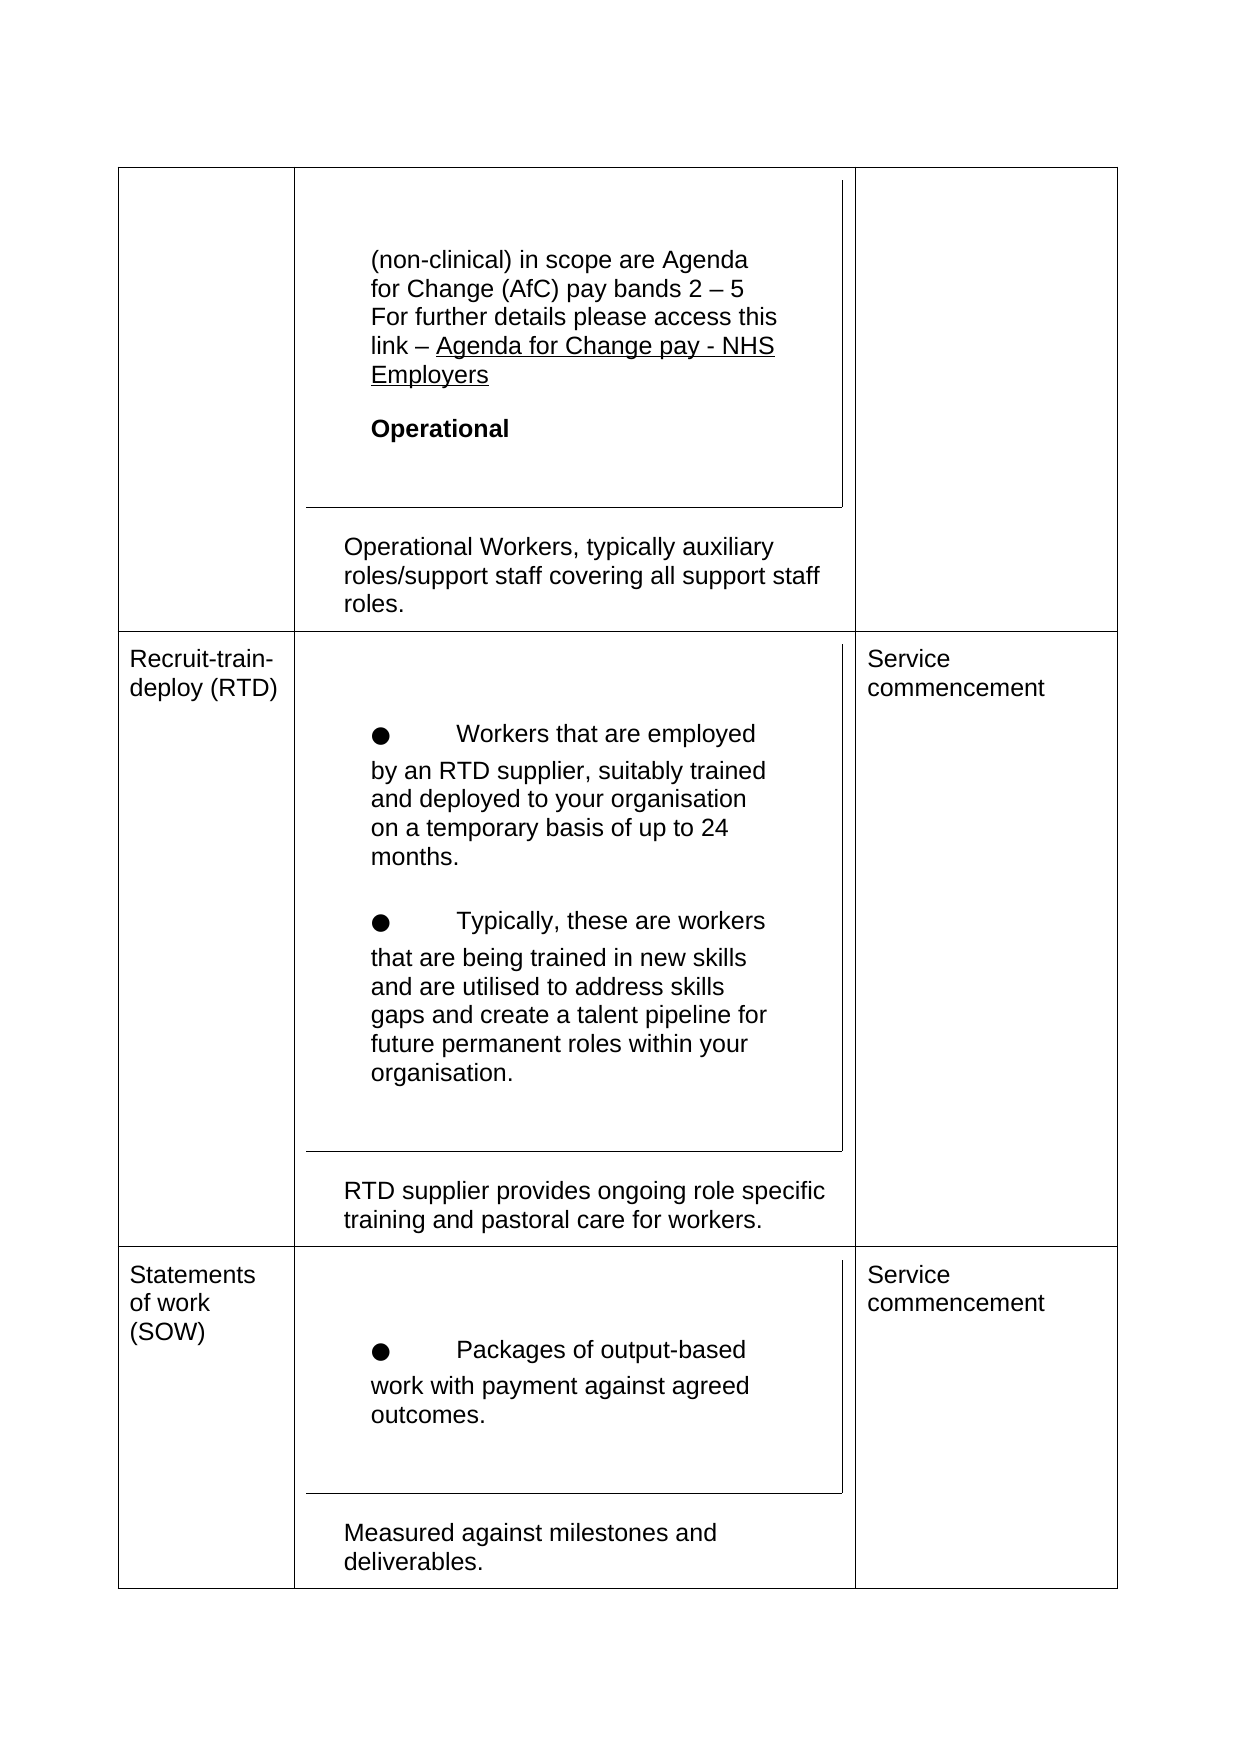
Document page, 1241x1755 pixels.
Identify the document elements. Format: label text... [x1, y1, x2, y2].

table_cell [119, 168, 294, 631]
table_cell Service commencement [856, 632, 1117, 1246]
table_cell Recruit-train- deploy (RTD) [119, 632, 294, 1246]
table_cell Workers that are employed by an RTD supplier, suitably trained and deployed to your organisation on a temporary basis of up to 24 months. Typically, these are workers that are being trained in new skills and are utilised to address skills gaps and create a talent pipeline for future permanent roles within your organisation. RTD supplier provides ongoing role specific training and pastoral care for workers. [295, 632, 855, 1246]
table_cell Packages of output-based work with payment against agreed outcomes. Measured against milestones and deliverables. [295, 1247, 855, 1588]
table_cell Service commencement [856, 1247, 1117, 1588]
table_cell [856, 168, 1117, 631]
table_cell Professional/ managerial Workers that undertake a temporary contract to provide labour and/or materials to perform a service or do a job, including Senior Executive Roles and workers supplied under the skills academy. The PSR programme will provide innovative routes to talent, including the 'Skills Academy', providing access to extended talent pools to address skills shortages, and deliver speed to resource. Alongside the option to hire workers from the traditional contingent market, you will have the opportunity to engage graduates, returners to work, career changers & ex-forces, all who have been through an extensive and rigorous application process designed to focus on a candidate's strengths rather than experience. This talent pool will be pre-screened to BPSS standard, providing an 'always on' capability and providing commercial advantage compared to the traditional day rate contractor. Typically, in the Civil Service these roles range from the Senior Executive Officer (SEO) grade to the Senior Civil Service grades in Central Government. Within the NHS the roles (non-clinical) in scope are Agenda for Change (AfC) pay band 5, up to, and including, pay band 9. For further details please access this link - Agenda for Change pay - NHS Employers. Admin/ clerical Workers performing an administrative role or junior management role providing short term cover for non-professional roles. Typically, in the Civil Service these roles range from the Administrative Assistant (AA) grade to Higher Executive Officer (HEO). Within the NHS the roles (non-clinical) in scope are Agenda for Change (AfC) pay bands 2 – 5 For further details please access this link – Agenda for Change pay - NHS Employers Operational Operational Workers, typically auxiliary roles/support staff covering all support staff roles. [295, 168, 855, 631]
table_cell Statements of work (SOW) [119, 1247, 294, 1588]
